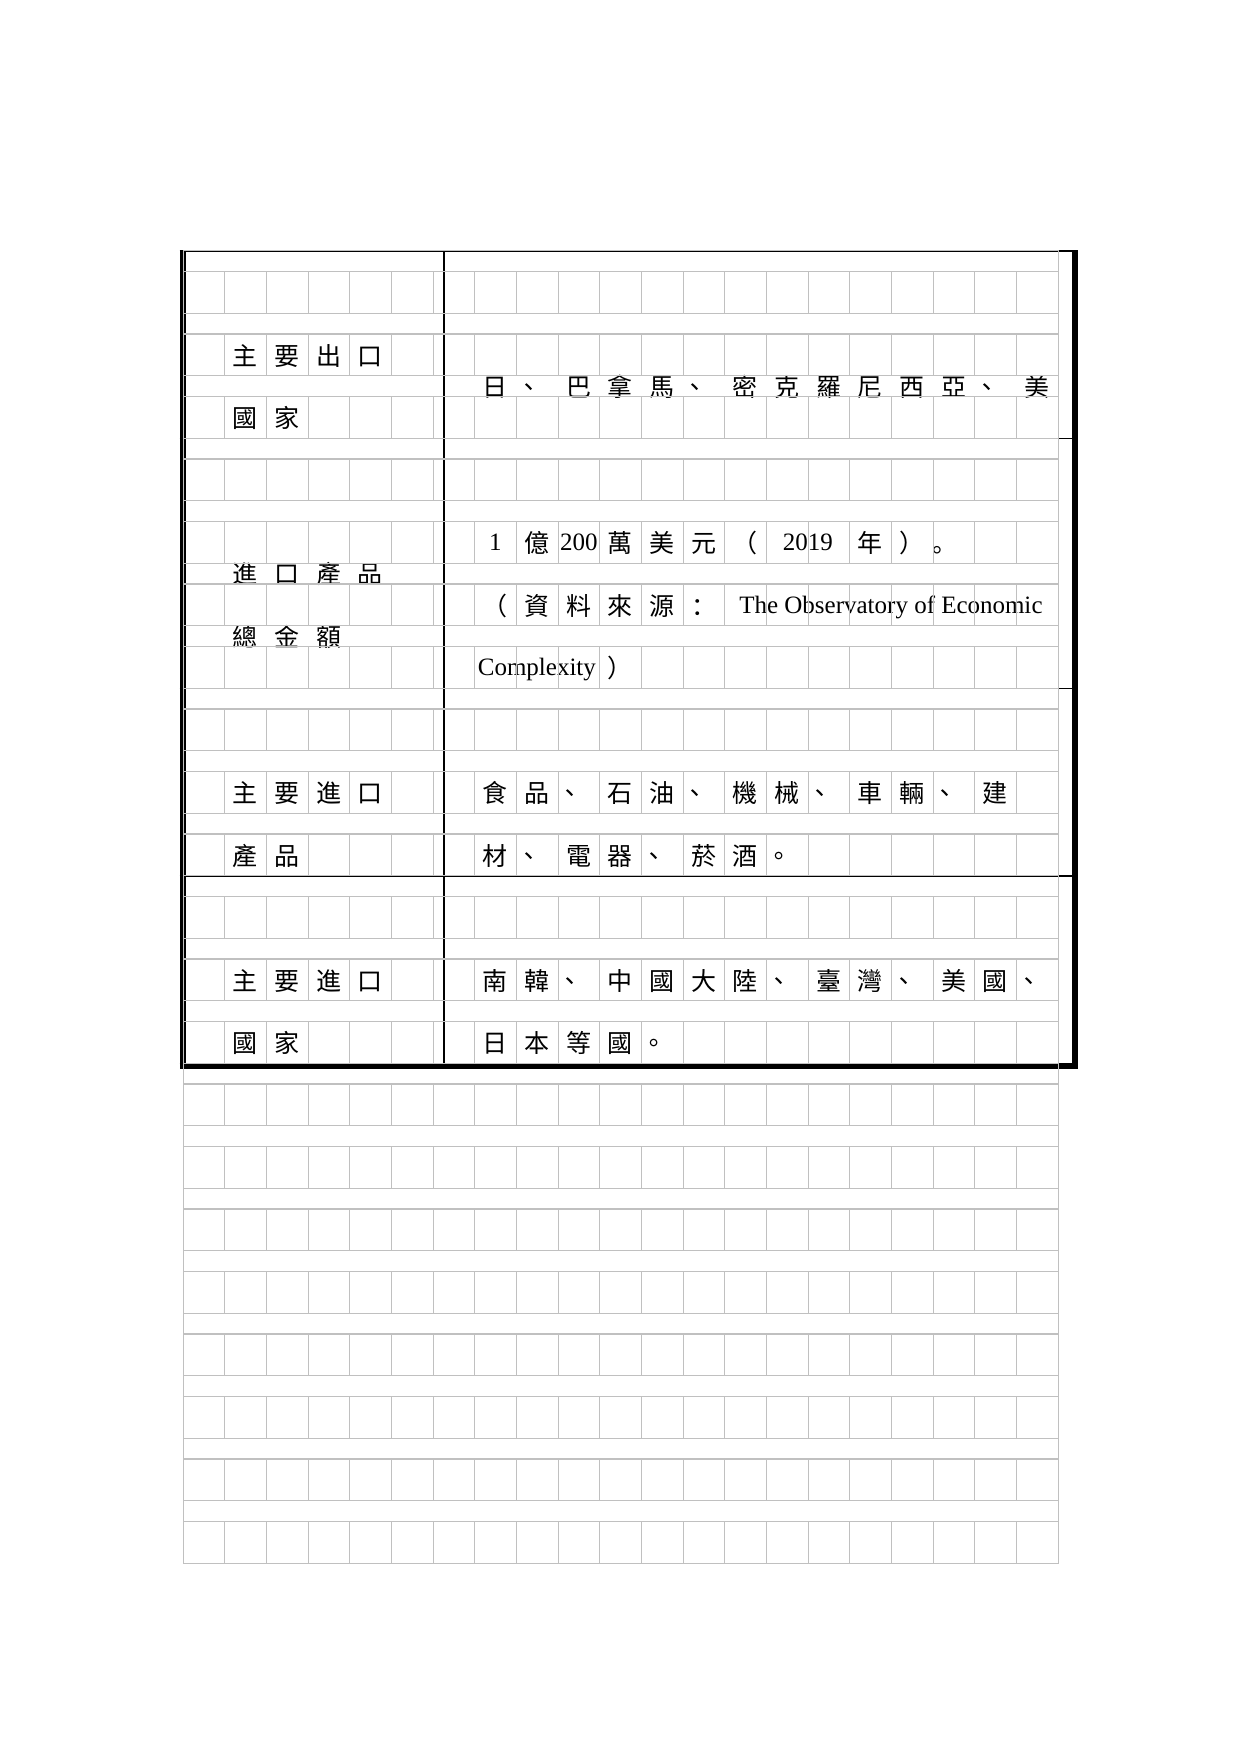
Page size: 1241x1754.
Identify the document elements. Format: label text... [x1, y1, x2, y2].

table_cell 日、巴拿馬、密克羅尼西亞、美 [809, 335, 849, 375]
table_cell 、 [559, 772, 599, 813]
table_cell [225, 897, 266, 938]
table_cell 日、巴拿馬、密克羅尼西亞、美 [1017, 272, 1058, 313]
table_cell 進口產品總金額 [434, 647, 443, 688]
table_cell [186, 1022, 224, 1063]
table_cell 南韓、中國大陸、臺灣、美國、日本等國。 [934, 960, 974, 1000]
table_cell [850, 710, 891, 750]
table_cell [434, 960, 443, 1000]
table_cell 1億200萬美元（2019年）。 （資料來源：The Observatory of Economic Complexity） [475, 522, 516, 563]
table_cell 南韓、中國大陸、臺灣、美國、日本等國。 [445, 960, 474, 1000]
table_cell 日、巴拿馬、密克羅尼西亞、美 [934, 397, 974, 438]
table_cell 1億200萬美元（2019年）。 （資料來源：The Observatory of Economic Complexity） [850, 460, 891, 500]
table_cell 日、巴拿馬、密克羅尼西亞、美 [600, 272, 641, 313]
table_cell 1億200萬美元（2019年）。 （資料來源：The Observatory of Economic Complexity） [559, 460, 599, 500]
table_cell 電 [559, 835, 599, 875]
table_cell 日、巴拿馬、密克羅尼西亞、美 [445, 272, 474, 313]
table_cell 日、巴拿馬、密克羅尼西亞、美 [517, 397, 558, 438]
table_cell [350, 835, 391, 875]
table_cell [186, 1001, 443, 1021]
table_cell 日、巴拿馬、密克羅尼西亞、美 [767, 397, 808, 438]
table_cell [434, 1022, 443, 1063]
table_cell [642, 710, 683, 750]
table_cell 日、巴拿馬、密克羅尼西亞、美 [600, 397, 641, 438]
table_cell 出 [309, 335, 349, 375]
table_cell 1億200萬美元（2019年）。 （資料來源：The Observatory of Economic Complexity） [517, 522, 558, 563]
table_cell 日、巴拿馬、密克羅尼西亞、美 [445, 335, 474, 375]
table_cell 菸 [684, 835, 724, 875]
table_cell 南韓、中國大陸、臺灣、美國、日本等國。 [975, 960, 1016, 1000]
table_cell 車 [850, 772, 891, 813]
table_cell [445, 710, 474, 750]
table_cell 進口產品總金額 [279, 567, 294, 580]
table_cell 1億200萬美元（2019年）。 （資料來源：The Observatory of Economic Complexity） [934, 460, 974, 500]
table_cell [809, 710, 849, 750]
table_cell 主 [225, 772, 266, 813]
table_cell [445, 814, 1058, 833]
table_cell [892, 835, 933, 875]
table_cell 1億200萬美元（2019年）。 （資料來源：The Observatory of Economic Complexity） [767, 585, 808, 625]
table_cell 、 [517, 835, 558, 875]
table_cell [225, 272, 266, 313]
table_cell [309, 710, 349, 750]
table_cell 進口產品總金額 [186, 501, 443, 521]
table_cell 進口產品總金額 [186, 439, 443, 458]
table_cell 1億200萬美元（2019年）。 （資料來源：The Observatory of Economic Complexity） [892, 585, 933, 625]
table_cell 日、巴拿馬、密克羅尼西亞、美 [975, 272, 1016, 313]
table_cell [186, 710, 224, 750]
table_cell 1億200萬美元（2019年）。 （資料來源：The Observatory of Economic Complexity） [767, 522, 808, 563]
table_cell 1億200萬美元（2019年）。 （資料來源：The Observatory of Economic Complexity） [934, 585, 974, 625]
table_cell 進口產品總金額 [267, 585, 308, 625]
table_cell 日、巴拿馬、密克羅尼西亞、美 [725, 272, 766, 313]
table_cell [445, 772, 474, 813]
table_cell 日、巴拿馬、密克羅尼西亞、美 [642, 397, 683, 438]
table_cell [392, 772, 433, 813]
table_cell 日、巴拿馬、密克羅尼西亞、美 [934, 272, 974, 313]
table_cell 日、巴拿馬、密克羅尼西亞、美 [1017, 335, 1058, 375]
table_cell 日、巴拿馬、密克羅尼西亞、美 [767, 335, 808, 375]
table_cell 進口產品總金額 [186, 522, 224, 563]
table_cell 石 [600, 772, 641, 813]
table_cell 品 [267, 835, 308, 875]
table_cell 南韓、中國大陸、臺灣、美國、日本等國。 [517, 960, 558, 1000]
table_cell [1017, 835, 1058, 875]
table_cell 南韓、中國大陸、臺灣、美國、日本等國。 [809, 897, 849, 938]
table_cell 口 [350, 335, 391, 375]
table_cell 1億200萬美元（2019年）。 （資料來源：The Observatory of Economic Complexity） [975, 585, 1016, 625]
table_cell 日、巴拿馬、密克羅尼西亞、美 [559, 272, 599, 313]
table_cell 日、巴拿馬、密克羅尼西亞、美 [1037, 376, 1058, 396]
table_cell 日、巴拿馬、密克羅尼西亞、美 [809, 397, 849, 438]
table_cell 日、巴拿馬、密克羅尼西亞、美 [475, 397, 516, 438]
table_cell [309, 897, 349, 938]
table_cell 日、巴拿馬、密克羅尼西亞、美 [892, 272, 933, 313]
table_cell 日、巴拿馬、密克羅尼西亞、美 [445, 252, 1058, 271]
table_cell 進口產品總金額 [267, 522, 308, 563]
table_cell 1億200萬美元（2019年）。 （資料來源：The Observatory of Economic Complexity） [475, 460, 516, 500]
table_cell [392, 1022, 433, 1063]
table_cell 南韓、中國大陸、臺灣、美國、日本等國。 [767, 897, 808, 938]
table_cell [809, 835, 849, 875]
table_cell [309, 835, 349, 875]
table_cell 國 [225, 1022, 266, 1063]
table_cell 國 [225, 397, 266, 438]
table_cell [934, 835, 974, 875]
table_cell 南韓、中國大陸、臺灣、美國、日本等國。 [684, 1022, 724, 1063]
table_cell 1億200萬美元（2019年）。 （資料來源：The Observatory of Economic Complexity） [684, 522, 724, 563]
table_cell [350, 272, 391, 313]
table_cell 1億200萬美元（2019年）。 （資料來源：The Observatory of Economic Complexity） [725, 585, 766, 625]
table_cell 進口產品總金額 [186, 564, 327, 583]
table_cell [186, 397, 224, 438]
table_cell [434, 897, 443, 938]
table_cell 日、巴拿馬、密克羅尼西亞、美 [975, 397, 1016, 438]
table_cell 南韓、中國大陸、臺灣、美國、日本等國。 [767, 1022, 808, 1063]
table_cell 南韓、中國大陸、臺灣、美國、日本等國。 [725, 897, 766, 938]
table_cell 日、巴拿馬、密克羅尼西亞、美 [850, 335, 891, 375]
table_cell 南韓、中國大陸、臺灣、美國、日本等國。 [600, 897, 641, 938]
table_cell 南韓、中國大陸、臺灣、美國、日本等國。 [809, 960, 849, 1000]
table_cell 南韓、中國大陸、臺灣、美國、日本等國。 [600, 960, 641, 1000]
table_cell 南韓、中國大陸、臺灣、美國、日本等國。 [1017, 960, 1058, 1000]
table_cell [1017, 772, 1058, 813]
table_cell [892, 710, 933, 750]
table_cell 南韓、中國大陸、臺灣、美國、日本等國。 [600, 1022, 641, 1063]
table_cell 1億200萬美元（2019年）。 （資料來源：The Observatory of Economic Complexity） [445, 626, 1058, 646]
table_cell 進口產品總金額 [267, 460, 308, 500]
table_cell 南韓、中國大陸、臺灣、美國、日本等國。 [445, 1001, 1058, 1021]
table_cell [186, 814, 443, 833]
table_cell [350, 710, 391, 750]
table_cell 日、巴拿馬、密克羅尼西亞、美 [475, 335, 516, 375]
table_cell 要 [267, 335, 308, 375]
table_cell 南韓、中國大陸、臺灣、美國、日本等國。 [642, 897, 683, 938]
table_cell 產 [225, 835, 266, 875]
table_cell 南韓、中國大陸、臺灣、美國、日本等國。 [642, 960, 683, 1000]
table_cell 輛 [892, 772, 933, 813]
table_cell 1億200萬美元（2019年）。 （資料來源：The Observatory of Economic Complexity） [517, 585, 558, 625]
table_cell [186, 877, 443, 896]
table_cell 1億200萬美元（2019年）。 （資料來源：The Observatory of Economic Complexity） [809, 585, 849, 625]
table_cell 1億200萬美元（2019年）。 （資料來源：The Observatory of Economic Complexity） [850, 585, 891, 625]
table_cell 1億200萬美元（2019年）。 （資料來源：The Observatory of Economic Complexity） [767, 647, 808, 688]
table_cell 1億200萬美元（2019年）。 （資料來源：The Observatory of Economic Complexity） [559, 522, 599, 563]
table_cell 日、巴拿馬、密克羅尼西亞、美 [445, 376, 569, 396]
table_cell [186, 314, 443, 333]
table_cell [186, 772, 224, 813]
table_cell 1億200萬美元（2019年）。 （資料來源：The Observatory of Economic Complexity） [809, 647, 849, 688]
table_cell 南韓、中國大陸、臺灣、美國、日本等國。 [892, 1022, 933, 1063]
table_cell [186, 897, 224, 938]
table_cell [350, 1022, 391, 1063]
table_cell 南韓、中國大陸、臺灣、美國、日本等國。 [725, 1022, 766, 1063]
table_cell 1億200萬美元（2019年）。 （資料來源：The Observatory of Economic Complexity） [975, 460, 1016, 500]
table_cell 南韓、中國大陸、臺灣、美國、日本等國。 [475, 960, 516, 1000]
table_cell 1億200萬美元（2019年）。 （資料來源：The Observatory of Economic Complexity） [517, 460, 558, 500]
table_cell 1億200萬美元（2019年）。 （資料來源：The Observatory of Economic Complexity） [642, 585, 683, 625]
table_cell 主 [225, 960, 266, 1000]
table_cell 要 [267, 960, 308, 1000]
table_cell 進 [309, 772, 349, 813]
table_cell [186, 939, 443, 958]
table_cell 進口產品總金額 [267, 647, 308, 688]
table_cell 1億200萬美元（2019年）。 （資料來源：The Observatory of Economic Complexity） [975, 647, 1016, 688]
table_cell [767, 710, 808, 750]
table_cell 日、巴拿馬、密克羅尼西亞、美 [684, 335, 724, 375]
table_cell 進口產品總金額 [350, 585, 391, 625]
table_cell 日、巴拿馬、密克羅尼西亞、美 [559, 335, 599, 375]
table_cell [225, 710, 266, 750]
table_cell 1億200萬美元（2019年）。 （資料來源：The Observatory of Economic Complexity） [767, 460, 808, 500]
table_cell [475, 710, 516, 750]
table_cell 1億200萬美元（2019年）。 （資料來源：The Observatory of Economic Complexity） [1017, 585, 1058, 625]
table_cell 、 [684, 772, 724, 813]
table_cell [186, 960, 224, 1000]
table_cell 進口產品總金額 [350, 647, 391, 688]
table_cell 日、巴拿馬、密克羅尼西亞、美 [517, 335, 558, 375]
table_cell 進口產品總金額 [186, 585, 224, 625]
table_cell 1億200萬美元（2019年）。 （資料來源：The Observatory of Economic Complexity） [445, 501, 1058, 521]
table_cell 口 [350, 772, 391, 813]
table_cell [186, 751, 443, 771]
table_cell 南韓、中國大陸、臺灣、美國、日本等國。 [934, 897, 974, 938]
table_cell 南韓、中國大陸、臺灣、美國、日本等國。 [934, 1022, 974, 1063]
table_cell 進口產品總金額 [225, 585, 266, 625]
table_cell 1億200萬美元（2019年）。 （資料來源：The Observatory of Economic Complexity） [1017, 522, 1058, 563]
table_cell [267, 710, 308, 750]
table_cell 酒 [725, 835, 766, 875]
table_cell 進口產品總金額 [225, 647, 266, 688]
table_cell 1億200萬美元（2019年）。 （資料來源：The Observatory of Economic Complexity） [934, 647, 974, 688]
table_cell 1億200萬美元（2019年）。 （資料來源：The Observatory of Economic Complexity） [642, 522, 683, 563]
table_cell 南韓、中國大陸、臺灣、美國、日本等國。 [1017, 897, 1058, 938]
table_cell 日、巴拿馬、密克羅尼西亞、美 [445, 314, 1058, 333]
table_cell [392, 335, 433, 375]
table_cell 日、巴拿馬、密克羅尼西亞、美 [663, 376, 785, 396]
table_cell [392, 960, 433, 1000]
table_cell [309, 397, 349, 438]
table_cell 進口產品總金額 [350, 522, 391, 563]
table_cell 進 [309, 960, 349, 1000]
table_cell 南韓、中國大陸、臺灣、美國、日本等國。 [725, 960, 766, 1000]
table_cell 南韓、中國大陸、臺灣、美國、日本等國。 [1059, 877, 1072, 1063]
table_cell [600, 710, 641, 750]
table_cell 進口產品總金額 [225, 460, 266, 500]
table_cell 日、巴拿馬、密克羅尼西亞、美 [975, 335, 1016, 375]
table_cell 南韓、中國大陸、臺灣、美國、日本等國。 [559, 1022, 599, 1063]
table_cell 1億200萬美元（2019年）。 （資料來源：The Observatory of Economic Complexity） [975, 522, 1016, 563]
table_cell 日、巴拿馬、密克羅尼西亞、美 [445, 397, 474, 438]
table_cell 家 [267, 1022, 308, 1063]
table_cell 1億200萬美元（2019年）。 （資料來源：The Observatory of Economic Complexity） [642, 647, 683, 688]
table_cell [434, 335, 443, 375]
table_cell 日、巴拿馬、密克羅尼西亞、美 [892, 335, 933, 375]
table_cell 進口產品總金額 [350, 460, 391, 500]
table_cell 食 [475, 772, 516, 813]
table_cell 南韓、中國大陸、臺灣、美國、日本等國。 [975, 897, 1016, 938]
table_cell [186, 376, 443, 396]
table_cell 日、巴拿馬、密克羅尼西亞、美 [642, 272, 683, 313]
table_cell 南韓、中國大陸、臺灣、美國、日本等國。 [850, 897, 891, 938]
table_cell 械 [767, 772, 808, 813]
table_cell 1億200萬美元（2019年）。 （資料來源：The Observatory of Economic Complexity） [809, 460, 849, 500]
table_cell 日、巴拿馬、密克羅尼西亞、美 [892, 397, 933, 438]
table_cell 南韓、中國大陸、臺灣、美國、日本等國。 [445, 1022, 474, 1063]
table_cell 南韓、中國大陸、臺灣、美國、日本等國。 [850, 960, 891, 1000]
table_cell [392, 710, 433, 750]
table_cell 1億200萬美元（2019年）。 （資料來源：The Observatory of Economic Complexity） [892, 647, 933, 688]
table_cell 進口產品總金額 [309, 585, 349, 625]
table_cell 日、巴拿馬、密克羅尼西亞、美 [821, 376, 861, 396]
table_cell 日、巴拿馬、密克羅尼西亞、美 [600, 335, 641, 375]
table_cell 日、巴拿馬、密克羅尼西亞、美 [559, 397, 599, 438]
table_cell [975, 835, 1016, 875]
table_cell 南韓、中國大陸、臺灣、美國、日本等國。 [767, 960, 808, 1000]
table_cell 、 [809, 772, 849, 813]
table_cell 進口產品總金額 [309, 522, 349, 563]
table_cell 日、巴拿馬、密克羅尼西亞、美 [1017, 397, 1058, 438]
table_cell [517, 710, 558, 750]
table_cell 日、巴拿馬、密克羅尼西亞、美 [809, 272, 849, 313]
table_cell 1億200萬美元（2019年）。 （資料來源：The Observatory of Economic Complexity） [1017, 647, 1058, 688]
table_cell 1億200萬美元（2019年）。 （資料來源：The Observatory of Economic Complexity） [684, 647, 724, 688]
table_cell 日、巴拿馬、密克羅尼西亞、美 [725, 397, 766, 438]
table_cell 1億200萬美元（2019年）。 （資料來源：The Observatory of Economic Complexity） [559, 585, 599, 625]
table_cell 1億200萬美元（2019年）。 （資料來源：The Observatory of Economic Complexity） [850, 647, 891, 688]
table_cell 1億200萬美元（2019年）。 （資料來源：The Observatory of Economic Complexity） [725, 522, 766, 563]
table_cell 1億200萬美元（2019年）。 （資料來源：The Observatory of Economic Complexity） [934, 522, 974, 563]
table_cell 1億200萬美元（2019年）。 （資料來源：The Observatory of Economic Complexity） [892, 460, 933, 500]
table_cell 1億200萬美元（2019年）。 （資料來源：The Observatory of Economic Complexity） [600, 460, 641, 500]
table_cell 南韓、中國大陸、臺灣、美國、日本等國。 [975, 1022, 1016, 1063]
table_cell 南韓、中國大陸、臺灣、美國、日本等國。 [1017, 1022, 1058, 1063]
table_cell [392, 272, 433, 313]
table_cell 日、巴拿馬、密克羅尼西亞、美 [787, 376, 829, 396]
table_cell 1億200萬美元（2019年）。 （資料來源：The Observatory of Economic Complexity） [850, 522, 891, 563]
table_cell 要 [267, 772, 308, 813]
table_cell [186, 335, 224, 375]
table_cell 進口產品總金額 [434, 522, 443, 563]
table_cell [445, 751, 1058, 771]
table_cell [186, 835, 224, 875]
table_cell 家 [267, 397, 308, 438]
table_cell [850, 835, 891, 875]
table_cell 南韓、中國大陸、臺灣、美國、日本等國。 [559, 897, 599, 938]
table_cell [434, 835, 443, 875]
table_cell 1億200萬美元（2019年）。 （資料來源：The Observatory of Economic Complexity） [684, 460, 724, 500]
table_cell 南韓、中國大陸、臺灣、美國、日本等國。 [445, 897, 474, 938]
table_cell 日、巴拿馬、密克羅尼西亞、美 [571, 376, 670, 396]
table_cell 1億200萬美元（2019年）。 （資料來源：The Observatory of Economic Complexity） [809, 522, 849, 563]
table_cell 日、巴拿馬、密克羅尼西亞、美 [517, 272, 558, 313]
table_cell [434, 772, 443, 813]
table_cell 材 [475, 835, 516, 875]
table_cell 1億200萬美元（2019年）。 （資料來源：The Observatory of Economic Complexity） [475, 647, 516, 688]
table_cell [445, 835, 474, 875]
table_cell 進口產品總金額 [186, 626, 285, 646]
table_cell 進口產品總金額 [321, 564, 443, 583]
table_cell [350, 397, 391, 438]
table_cell [392, 397, 433, 438]
table_cell 日、巴拿馬、密克羅尼西亞、美 [684, 272, 724, 313]
table_cell [186, 689, 443, 708]
table_cell 1億200萬美元（2019年）。 （資料來源：The Observatory of Economic Complexity） [445, 564, 1058, 583]
table_cell 南韓、中國大陸、臺灣、美國、日本等國。 [517, 897, 558, 938]
table_cell 1億200萬美元（2019年）。 （資料來源：The Observatory of Economic Complexity） [725, 647, 766, 688]
table_cell 進口產品總金額 [186, 647, 224, 688]
table_cell 。 [767, 835, 808, 875]
table_cell [267, 272, 308, 313]
table_cell 1億200萬美元（2019年）。 （資料來源：The Observatory of Economic Complexity） [600, 522, 641, 563]
table_cell 日、巴拿馬、密克羅尼西亞、美 [725, 335, 766, 375]
table_cell [186, 272, 224, 313]
table_cell 進口產品總金額 [225, 522, 266, 563]
table_cell 進口產品總金額 [392, 647, 433, 688]
table_cell 日、巴拿馬、密克羅尼西亞、美 [475, 272, 516, 313]
table_cell 1億200萬美元（2019年）。 （資料來源：The Observatory of Economic Complexity） [1059, 439, 1072, 688]
table_cell 油 [642, 772, 683, 813]
table_cell 日、巴拿馬、密克羅尼西亞、美 [1059, 252, 1072, 438]
table_cell 南韓、中國大陸、臺灣、美國、日本等國。 [892, 897, 933, 938]
table_cell 日、巴拿馬、密克羅尼西亞、美 [861, 376, 1035, 396]
table_cell 進口產品總金額 [434, 585, 443, 625]
table_cell 日、巴拿馬、密克羅尼西亞、美 [850, 397, 891, 438]
table_cell 南韓、中國大陸、臺灣、美國、日本等國。 [684, 897, 724, 938]
table_cell 日、巴拿馬、密克羅尼西亞、美 [684, 397, 724, 438]
table_cell 1億200萬美元（2019年）。 （資料來源：The Observatory of Economic Complexity） [642, 460, 683, 500]
table_cell [434, 272, 443, 313]
table_cell [309, 272, 349, 313]
table_cell 1億200萬美元（2019年）。 （資料來源：The Observatory of Economic Complexity） [559, 647, 599, 688]
table_cell 進口產品總金額 [392, 585, 433, 625]
table_cell 日、巴拿馬、密克羅尼西亞、美 [934, 335, 974, 375]
table_cell 機 [725, 772, 766, 813]
table_cell 1億200萬美元（2019年）。 （資料來源：The Observatory of Economic Complexity） [517, 647, 558, 688]
table_cell [559, 710, 599, 750]
table_cell 進口產品總金額 [309, 647, 349, 688]
table_cell [267, 897, 308, 938]
table_cell 南韓、中國大陸、臺灣、美國、日本等國。 [684, 960, 724, 1000]
table_cell [725, 710, 766, 750]
table_cell 器 [600, 835, 641, 875]
table_cell 南韓、中國大陸、臺灣、美國、日本等國。 [809, 1022, 849, 1063]
table_cell 南韓、中國大陸、臺灣、美國、日本等國。 [517, 1022, 558, 1063]
table_cell 1億200萬美元（2019年）。 （資料來源：The Observatory of Economic Complexity） [600, 585, 641, 625]
table_cell [934, 710, 974, 750]
table_cell 品 [517, 772, 558, 813]
table_cell 進口產品總金額 [392, 460, 433, 500]
table_cell [975, 710, 1016, 750]
table_cell 進口產品總金額 [392, 522, 433, 563]
table_cell 建 [975, 772, 1016, 813]
table_cell 主 [225, 335, 266, 375]
table_cell 1億200萬美元（2019年）。 （資料來源：The Observatory of Economic Complexity） [1017, 460, 1058, 500]
table_cell 南韓、中國大陸、臺灣、美國、日本等國。 [445, 877, 1058, 896]
table_cell [445, 689, 1058, 708]
table_cell 日、巴拿馬、密克羅尼西亞、美 [642, 335, 683, 375]
table_cell 南韓、中國大陸、臺灣、美國、日本等國。 [445, 939, 1058, 958]
table_cell 南韓、中國大陸、臺灣、美國、日本等國。 [475, 1022, 516, 1063]
table_cell [350, 897, 391, 938]
table_cell [684, 710, 724, 750]
table_cell 進口產品總金額 [434, 460, 443, 500]
table_cell 1億200萬美元（2019年）。 （資料來源：The Observatory of Economic Complexity） [475, 585, 516, 625]
table_cell [434, 710, 443, 750]
table_cell 1億200萬美元（2019年）。 （資料來源：The Observatory of Economic Complexity） [892, 522, 933, 563]
table_cell [1059, 689, 1072, 875]
table_cell [1017, 710, 1058, 750]
table_cell 日、巴拿馬、密克羅尼西亞、美 [850, 272, 891, 313]
table_cell 南韓、中國大陸、臺灣、美國、日本等國。 [850, 1022, 891, 1063]
table_cell 1億200萬美元（2019年）。 （資料來源：The Observatory of Economic Complexity） [600, 647, 641, 688]
table_cell [392, 835, 433, 875]
table_cell 南韓、中國大陸、臺灣、美國、日本等國。 [892, 960, 933, 1000]
table_cell 南韓、中國大陸、臺灣、美國、日本等國。 [475, 897, 516, 938]
table_cell 進口產品總金額 [287, 626, 443, 646]
table_cell 進口產品總金額 [186, 460, 224, 500]
table_cell [434, 397, 443, 438]
table_cell 1億200萬美元（2019年）。 （資料來源：The Observatory of Economic Complexity） [725, 460, 766, 500]
table_cell [309, 1022, 349, 1063]
table_cell 日、巴拿馬、密克羅尼西亞、美 [767, 272, 808, 313]
table_cell [392, 897, 433, 938]
table_cell [186, 252, 443, 271]
table_cell 、 [934, 772, 974, 813]
table_cell 1億200萬美元（2019年）。 （資料來源：The Observatory of Economic Complexity） [445, 439, 1058, 458]
table_cell 進口產品總金額 [309, 460, 349, 500]
table_cell 口 [350, 960, 391, 1000]
table_cell 南韓、中國大陸、臺灣、美國、日本等國。 [642, 1022, 683, 1063]
table_cell 1億200萬美元（2019年）。 （資料來源：The Observatory of Economic Complexity） [684, 585, 724, 625]
table_cell 、 [642, 835, 683, 875]
table_cell 南韓、中國大陸、臺灣、美國、日本等國。 [559, 960, 599, 1000]
